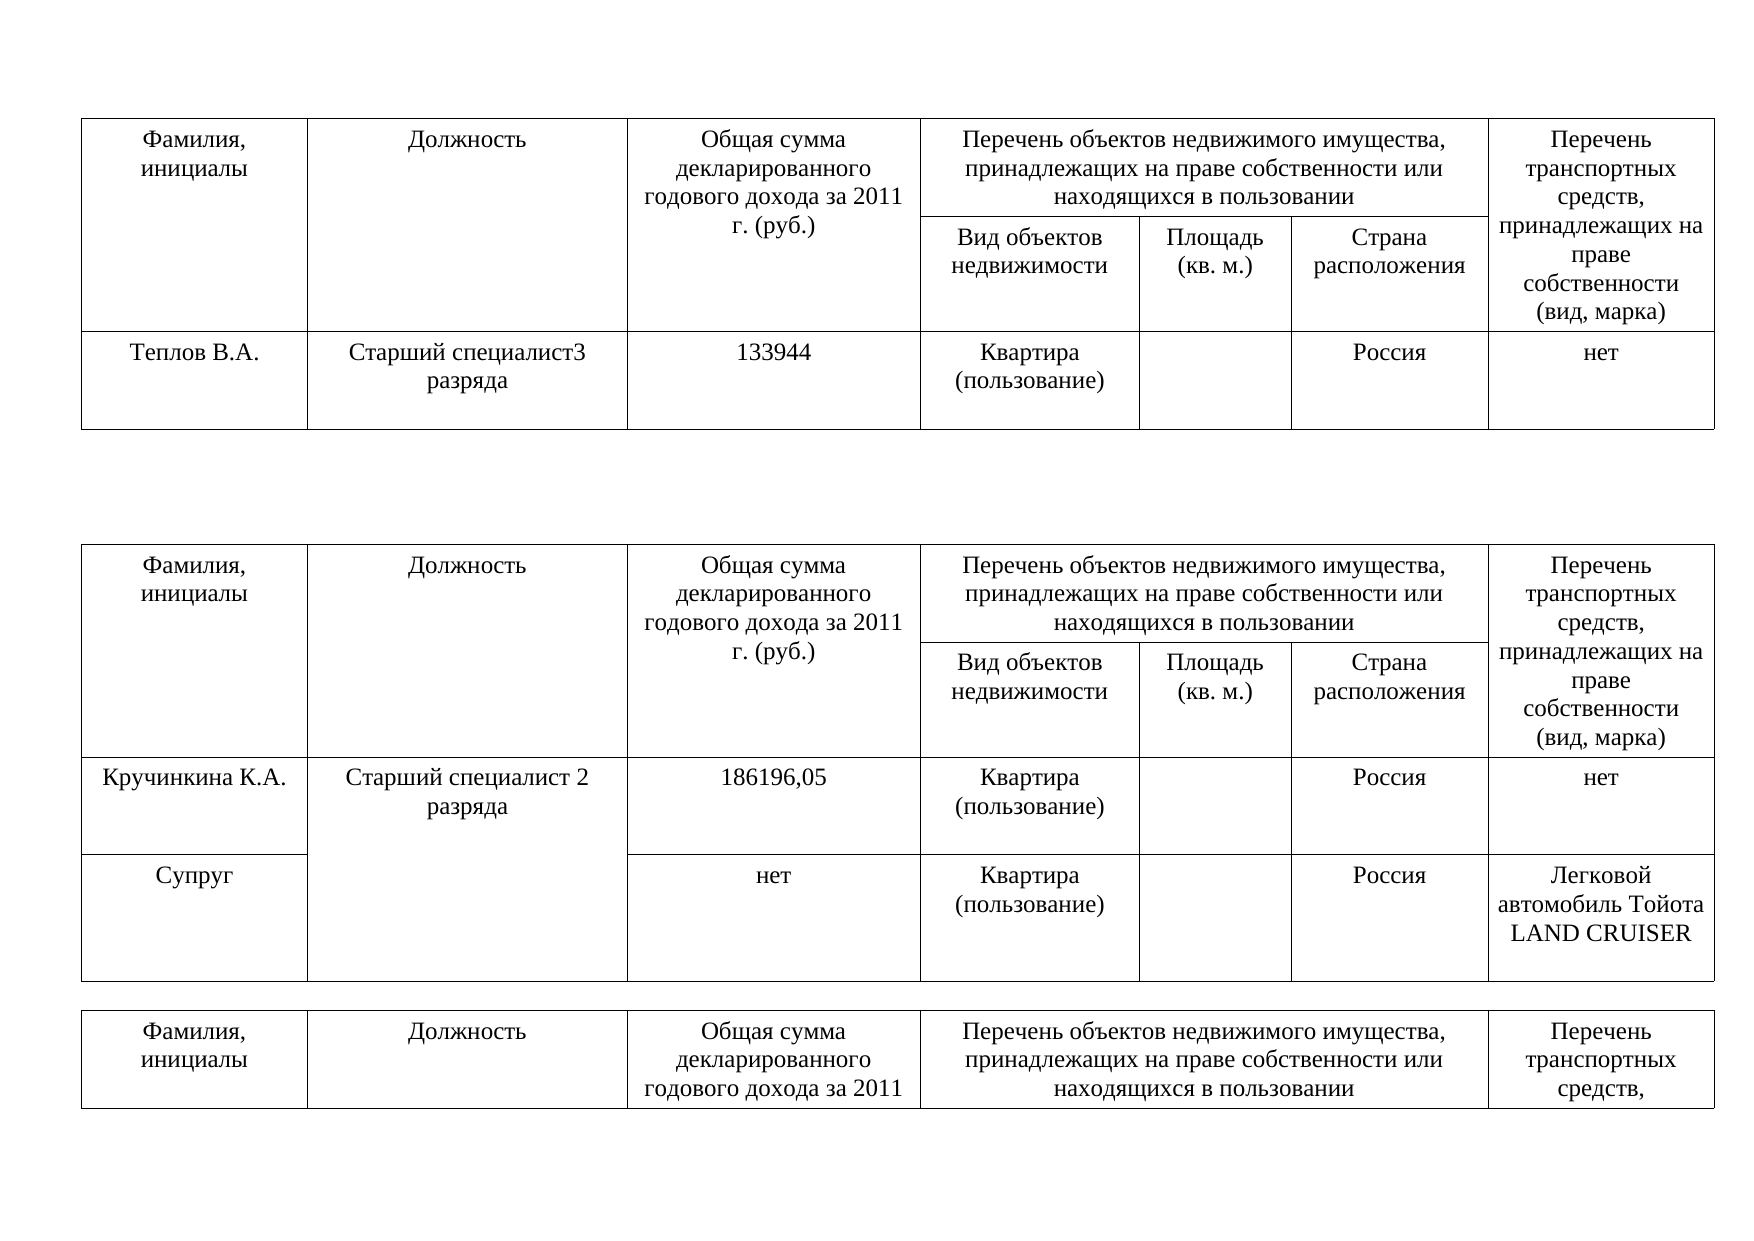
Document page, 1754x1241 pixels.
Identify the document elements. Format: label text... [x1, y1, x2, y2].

table_header Перечень объектов недвижимого имущества, принадлежащих на праве собственности или находящихся в пользовании [921, 545, 1488, 642]
table_header Общая сумма декларированного годового дохода за 2011 г. (руб.) [628, 545, 920, 757]
table_cell Супруг [82, 855, 307, 981]
table_cell Легковой автомобиль Тойота LAND CRUISER [1489, 855, 1714, 981]
table_header Фамилия, инициалы [82, 119, 307, 331]
table_cell Страна расположения [1292, 217, 1488, 331]
table_cell Теплов В.А. [82, 332, 307, 429]
table_cell Квартира (пользование) [921, 758, 1139, 854]
table_cell Вид объектов недвижимости [921, 217, 1139, 331]
table_cell Страна расположения [1292, 643, 1488, 757]
table_header Перечень объектов недвижимого имущества, принадлежащих на праве собственности или находящихся в пользовании [921, 1011, 1488, 1108]
table_header Должность [308, 1011, 627, 1108]
table_cell Квартира (пользование) [921, 332, 1139, 429]
table_cell Россия [1292, 758, 1488, 854]
table_cell Россия [1292, 855, 1488, 981]
table_header Фамилия, инициалы [82, 1011, 307, 1108]
table_cell [1140, 855, 1291, 981]
table_header Перечень транспортных средств, принадлежащих на праве собственности (вид, марка) [1489, 545, 1714, 757]
table_header Перечень транспортных средств, принадлежащих на праве собственности (вид, марка) [1489, 119, 1714, 331]
table_cell Площадь (кв. м.) [1140, 643, 1291, 757]
table_cell Вид объектов недвижимости [921, 643, 1139, 757]
table_cell 133944 [628, 332, 920, 429]
table_header Должность [308, 119, 627, 331]
table_cell Кручинкина К.А. [82, 758, 307, 854]
table_cell нет [1489, 758, 1714, 854]
table_cell 186196,05 [628, 758, 920, 854]
table_cell Старший специалист 2 разряда [308, 758, 627, 981]
table_cell нет [1489, 332, 1714, 429]
table_header Перечень объектов недвижимого имущества, принадлежащих на праве собственности или находящихся в пользовании [921, 119, 1488, 216]
table_cell [1140, 332, 1291, 429]
table_header Должность [308, 545, 627, 757]
table_cell Россия [1292, 332, 1488, 429]
table_cell Площадь (кв. м.) [1140, 217, 1291, 331]
table_cell Старший специалист3 разряда [308, 332, 627, 429]
table_cell [1140, 758, 1291, 854]
table_header Перечень транспортных средств, [1489, 1011, 1714, 1108]
table_header Общая сумма декларированного годового дохода за 2011 [628, 1011, 920, 1108]
table_header Фамилия, инициалы [82, 545, 307, 757]
table_cell Квартира (пользование) [921, 855, 1139, 981]
table_cell нет [628, 855, 920, 981]
table_header Общая сумма декларированного годового дохода за 2011 г. (руб.) [628, 119, 920, 331]
